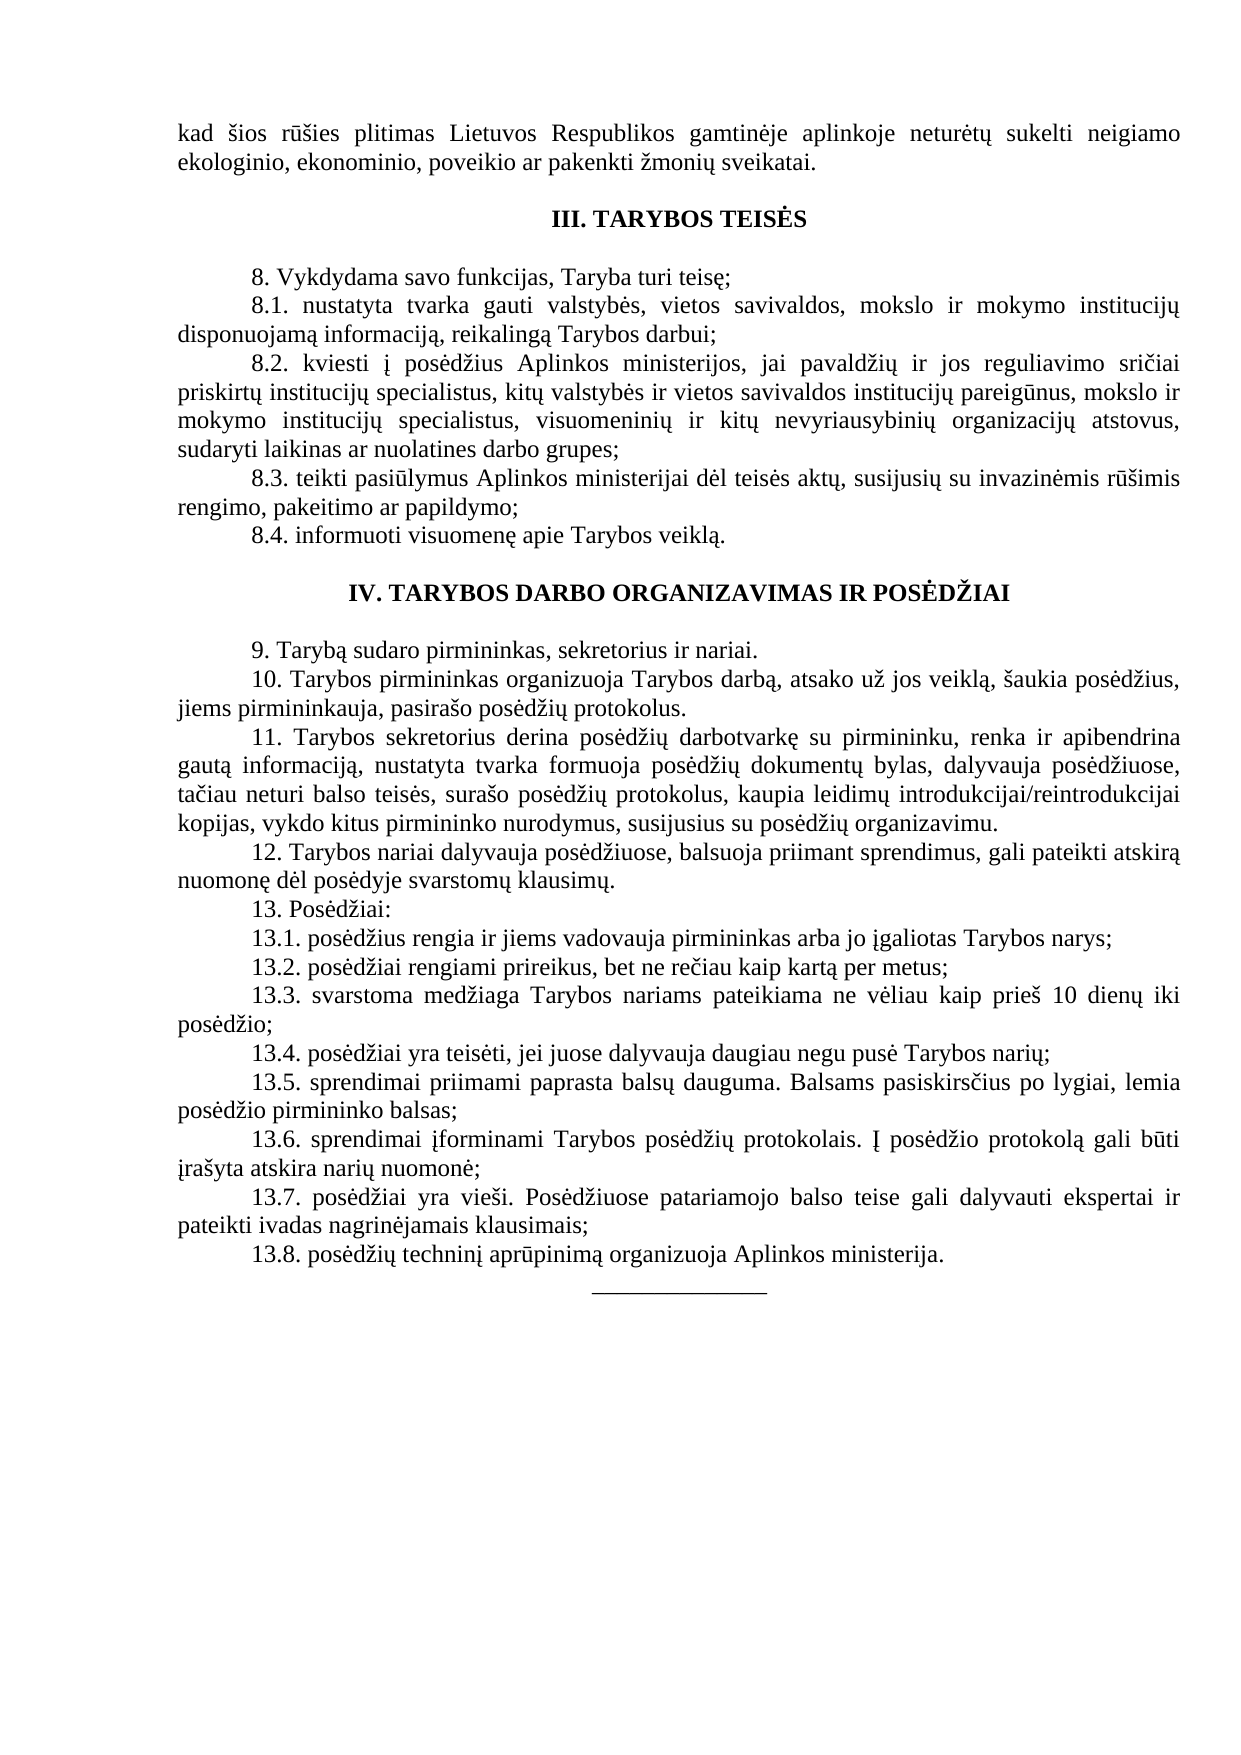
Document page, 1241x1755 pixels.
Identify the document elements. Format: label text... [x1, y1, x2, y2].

text 13.6. sprendimai įforminami Tarybos posėdžių protokolais. Į posėdžio protokolą gali būti įrašyta atskira narių nuomonė; [177, 1124, 1181, 1182]
text 9. Tarybą sudaro pirmininkas, sekretorius ir nariai. [177, 636, 1181, 664]
text 13.5. sprendimai priimami paprasta balsų dauguma. Balsams pasiskirsčius po lygiai, lemia posėdžio pirmininko balsas; [177, 1067, 1181, 1124]
text 8. Vykdydama savo funkcijas, Taryba turi teisę; [177, 262, 1181, 291]
text III. TARYBOS TEISĖS [177, 204, 1181, 233]
text 13.1. posėdžius rengia ir jiems vadovauja pirmininkas arba jo įgaliotas Tarybos narys; [177, 923, 1181, 952]
text 8.2. kviesti į posėdžius Aplinkos ministerijos, jai pavaldžių ir jos reguliavimo sričiai priskirtų institucijų specialistus, kitų valstybės ir vietos savivaldos institucijų pareigūnus, mokslo ir mokymo institucijų specialistus, visuomeninių ir kitų nevyriausybinių organizacijų atstovus, sudaryti laikinas ar nuolatines darbo grupes; [177, 348, 1181, 463]
text 13.3. svarstoma medžiaga Tarybos nariams pateikiama ne vėliau kaip prieš 10 dienų iki posėdžio; [177, 981, 1181, 1038]
text 13. Posėdžiai: [177, 894, 1181, 923]
text 8.3. teikti pasiūlymus Aplinkos ministerijai dėl teisės aktų, susijusių su invazinėmis rūšimis rengimo, pakeitimo ar papildymo; [177, 463, 1181, 521]
text 8.4. informuoti visuomenę apie Tarybos veiklą. [177, 521, 1181, 549]
text ______________ [177, 1268, 1181, 1297]
text 12. Tarybos nariai dalyvauja posėdžiuose, balsuoja priimant sprendimus, gali pateikti atskirą nuomonę dėl posėdyje svarstomų klausimų. [177, 837, 1181, 894]
text 8.1. nustatyta tvarka gauti valstybės, vietos savivaldos, mokslo ir mokymo institucijų disponuojamą informaciją, reikalingą Tarybos darbui; [177, 291, 1181, 348]
text kad šios rūšies plitimas Lietuvos Respublikos gamtinėje aplinkoje neturėtų sukelti neigiamo ekologinio, ekonominio, poveikio ar pakenkti žmonių sveikatai. [177, 118, 1181, 176]
text 11. Tarybos sekretorius derina posėdžių darbotvarkę su pirmininku, renka ir apibendrina gautą informaciją, nustatyta tvarka formuoja posėdžių dokumentų bylas, dalyvauja posėdžiuose, tačiau neturi balso teisės, surašo posėdžių protokolus, kaupia leidimų introdukcijai/reintrodukcijai kopijas, vykdo kitus pirmininko nurodymus, susijusius su posėdžių organizavimu. [177, 722, 1181, 837]
text 13.8. posėdžių techninį aprūpinimą organizuoja Aplinkos ministerija. [177, 1239, 1181, 1268]
text IV. TARYBOS DARBO ORGANIZAVIMAS IR POSĖDŽIAI [177, 578, 1181, 607]
text 13.2. posėdžiai rengiami prireikus, bet ne rečiau kaip kartą per metus; [177, 952, 1181, 981]
text 10. Tarybos pirmininkas organizuoja Tarybos darbą, atsako už jos veiklą, šaukia posėdžius, jiems pirmininkauja, pasirašo posėdžių protokolus. [177, 664, 1181, 722]
text 13.7. posėdžiai yra vieši. Posėdžiuose patariamojo balso teise gali dalyvauti ekspertai ir pateikti ivadas nagrinėjamais klausimais; [177, 1182, 1181, 1239]
text 13.4. posėdžiai yra teisėti, jei juose dalyvauja daugiau negu pusė Tarybos narių; [177, 1038, 1181, 1067]
